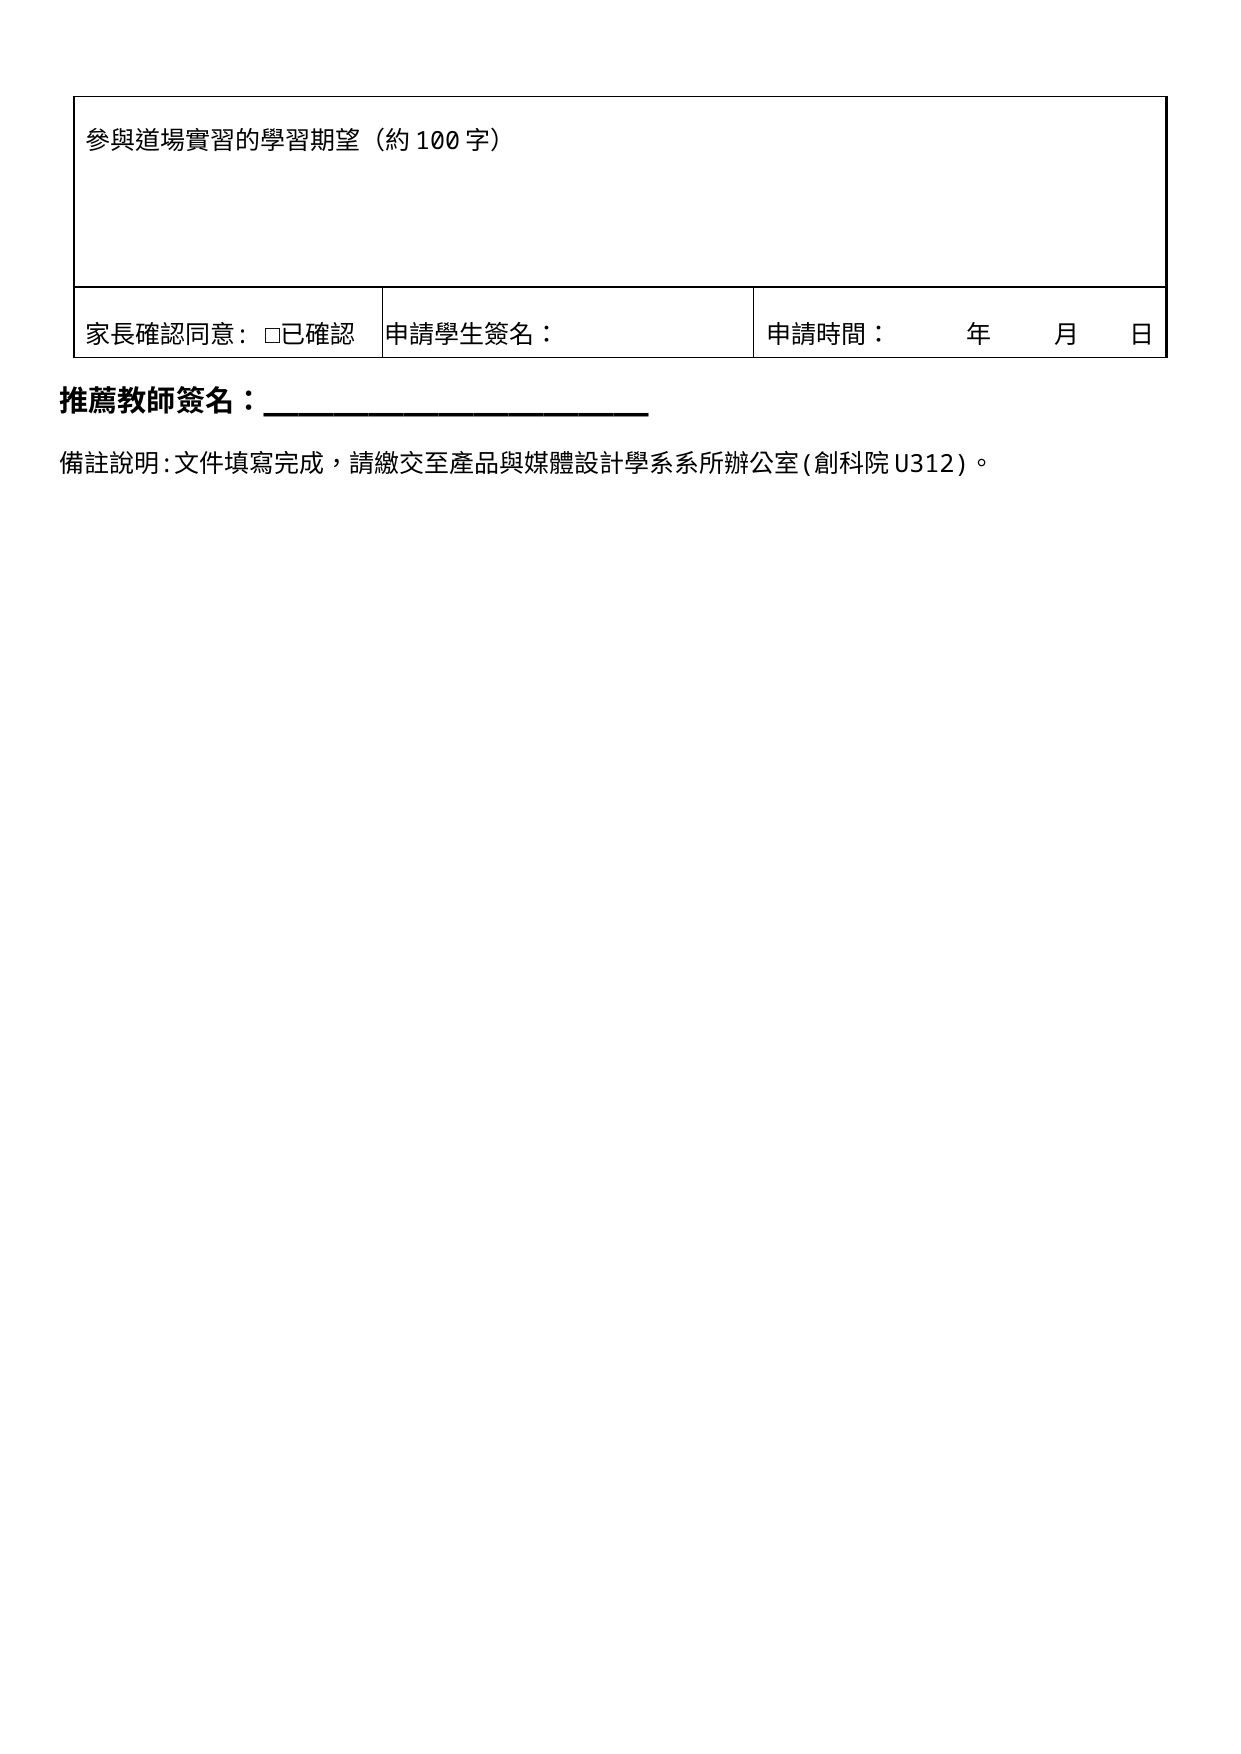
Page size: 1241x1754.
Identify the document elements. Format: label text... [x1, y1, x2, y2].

text 備註說明:文件填寫完成，請繳交至產品與媒體設計學系系所辦公室(創科院U312)。 [59, 420, 1181, 483]
text 推薦教師簽名：______________________ [59, 358, 1181, 420]
table_cell 申請學生簽名： [383, 288, 753, 357]
table_cell 家長確認同意: □已確認 [75, 288, 382, 357]
table_cell 申請時間： 年 月 日 [754, 288, 1165, 357]
table_cell 參與道場實習的學習期望（約100字） [75, 97, 1165, 286]
